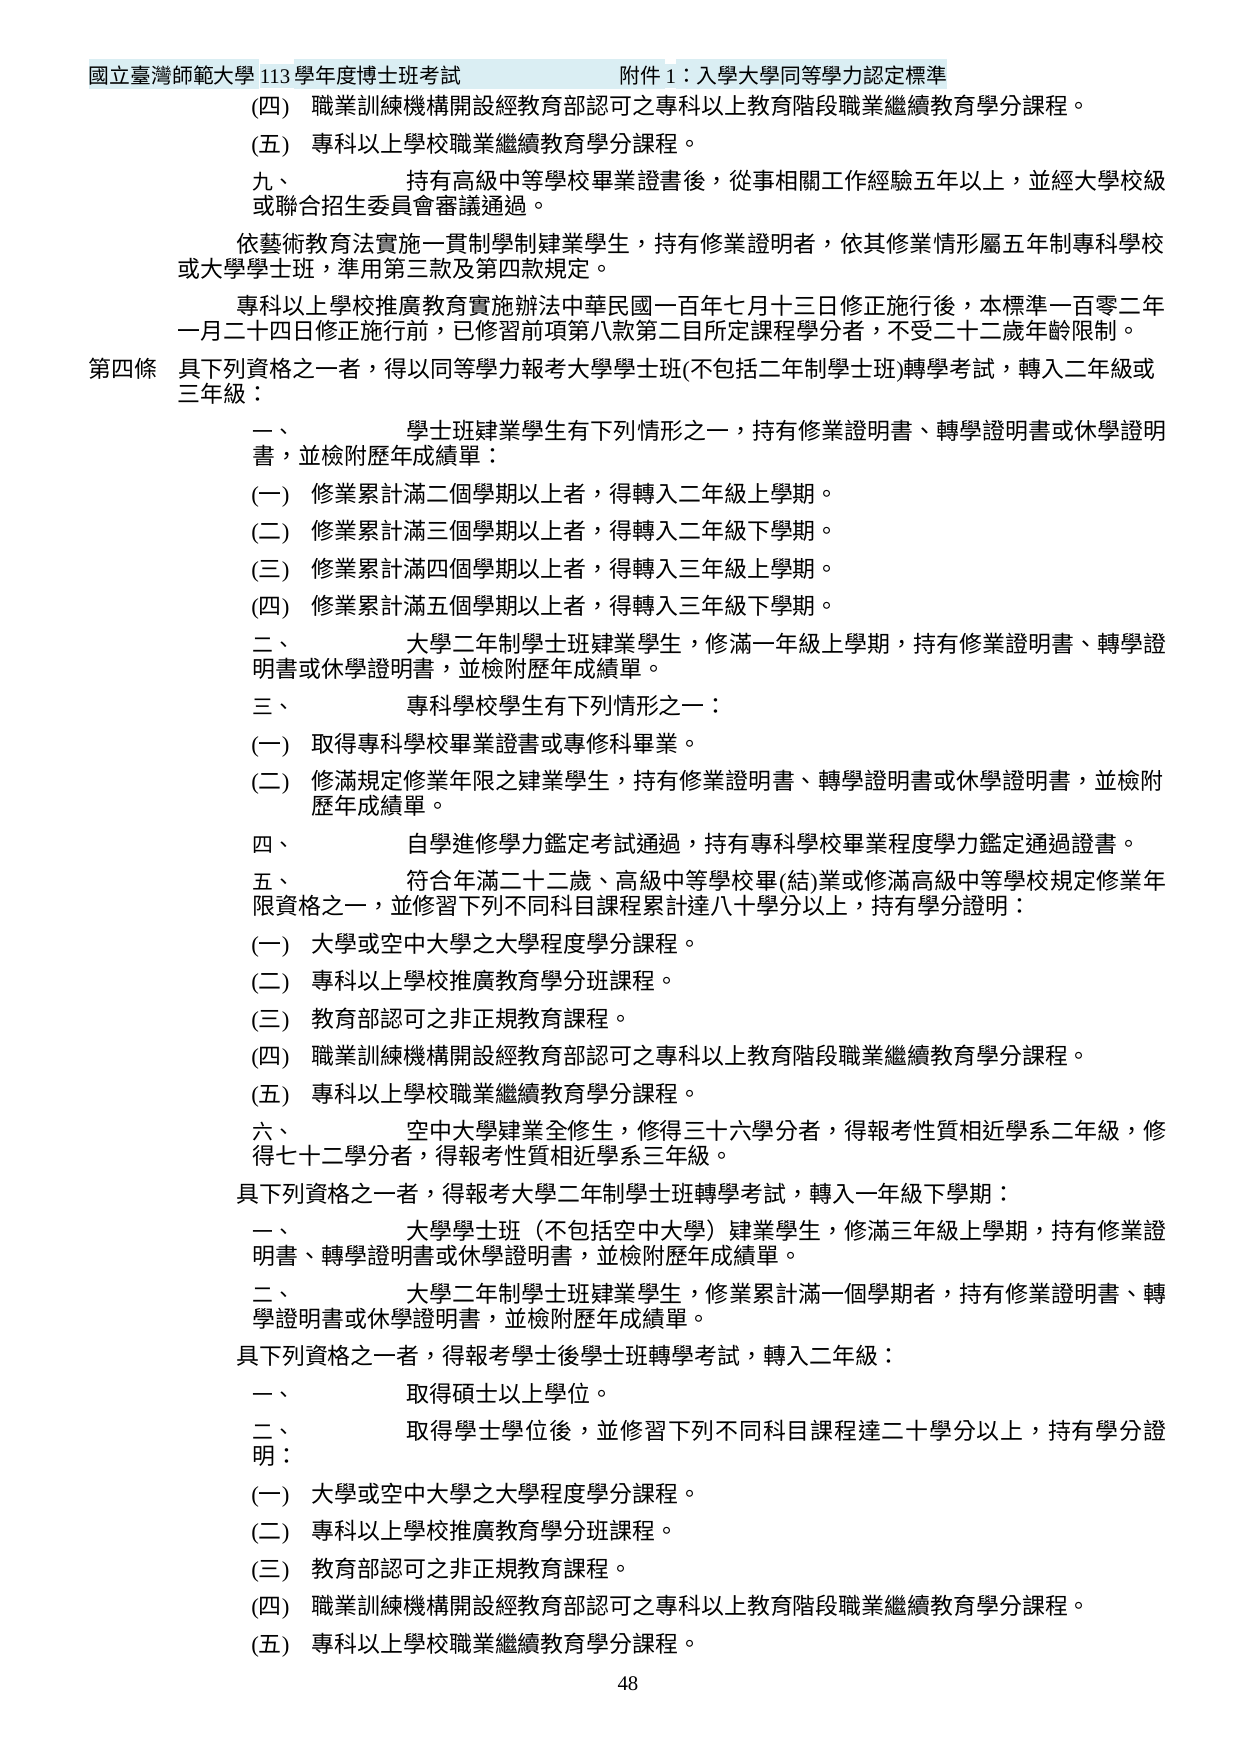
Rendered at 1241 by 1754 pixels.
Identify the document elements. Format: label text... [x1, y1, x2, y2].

list 教育部認可之非正規教育課程。 [251, 1007, 1167, 1032]
list 專科學校學生有下列情形之一： [252, 694, 1167, 719]
list 大學二年制學士班肄業學生，修業累計滿一個學期者，持有修業證明書、轉學證明書或休學證明書，並檢附歷年成績單。 [252, 1282, 1167, 1332]
text 第四條 具下列資格之一者，得以同等學力報考大學學士班(不包括二年制學士班)轉學考試，轉入二年級或三年級： [89, 357, 1167, 407]
list 職業訓練機構開設經教育部認可之專科以上教育階段職業繼續教育學分課程。 [251, 1044, 1167, 1069]
list 修滿規定修業年限之肄業學生，持有修業證明書、轉學證明書或休學證明書，並檢附歷年成績單。 [251, 769, 1167, 819]
list 大學二年制學士班肄業學生，修滿一年級上學期，持有修業證明書、轉學證明書或休學證明書，並檢附歷年成績單。 [252, 632, 1167, 682]
list 職業訓練機構開設經教育部認可之專科以上教育階段職業繼續教育學分課程。 [251, 1594, 1167, 1619]
list 大學或空中大學之大學程度學分課程。 [251, 1482, 1167, 1507]
list 取得碩士以上學位。 [252, 1382, 1167, 1407]
list 修業累計滿四個學期以上者，得轉入三年級上學期。 [251, 557, 1167, 582]
list 持有高級中等學校畢業證書後，從事相關工作經驗五年以上，並經大學校級或聯合招生委員會審議通過。 [252, 169, 1167, 219]
list 修業累計滿二個學期以上者，得轉入二年級上學期。 [251, 482, 1167, 507]
list 專科以上學校職業繼續教育學分課程。 [251, 1632, 1167, 1657]
list 取得學士學位後，並修習下列不同科目課程達二十學分以上，持有學分證明： [252, 1419, 1167, 1469]
list 專科以上學校推廣教育學分班課程。 [251, 969, 1167, 994]
list 自學進修學力鑑定考試通過，持有專科學校畢業程度學力鑑定通過證書。 [252, 832, 1167, 857]
text 具下列資格之一者，得報考大學二年制學士班轉學考試，轉入一年級下學期： [177, 1182, 1167, 1207]
list 教育部認可之非正規教育課程。 [251, 1557, 1167, 1582]
text 專科以上學校推廣教育實施辦法中華民國一百年七月十三日修正施行後，本標準一百零二年一月二十四日修正施行前，已修習前項第八款第二目所定課程學分者，不受二十二歲年齡限制。 [177, 294, 1167, 344]
list 大學學士班（不包括空中大學）肄業學生，修滿三年級上學期，持有修業證明書、轉學證明書或休學證明書，並檢附歷年成績單。 [252, 1219, 1167, 1269]
list 空中大學肄業全修生，修得三十六學分者，得報考性質相近學系二年級，修得七十二學分者，得報考性質相近學系三年級。 [252, 1119, 1167, 1169]
list 專科以上學校職業繼續教育學分課程。 [251, 132, 1167, 157]
list 大學或空中大學之大學程度學分課程。 [251, 932, 1167, 957]
list 修業累計滿三個學期以上者，得轉入二年級下學期。 [251, 519, 1167, 544]
text 具下列資格之一者，得報考學士後學士班轉學考試，轉入二年級： [177, 1344, 1167, 1369]
list 職業訓練機構開設經教育部認可之專科以上教育階段職業繼續教育學分課程。 [251, 94, 1167, 119]
list 專科以上學校推廣教育學分班課程。 [251, 1519, 1167, 1544]
text 依藝術教育法實施一貫制學制肄業學生，持有修業證明者，依其修業情形屬五年制專科學校或大學學士班，準用第三款及第四款規定。 [177, 232, 1167, 282]
list 學士班肄業學生有下列情形之一，持有修業證明書、轉學證明書或休學證明書，並檢附歷年成績單： [252, 419, 1167, 469]
list 取得專科學校畢業證書或專修科畢業。 [251, 732, 1167, 757]
list 專科以上學校職業繼續教育學分課程。 [251, 1082, 1167, 1107]
list 修業累計滿五個學期以上者，得轉入三年級下學期。 [251, 594, 1167, 619]
list 符合年滿二十二歲、高級中等學校畢(結)業或修滿高級中等學校規定修業年限資格之一，並修習下列不同科目課程累計達八十學分以上，持有學分證明： [252, 869, 1167, 919]
